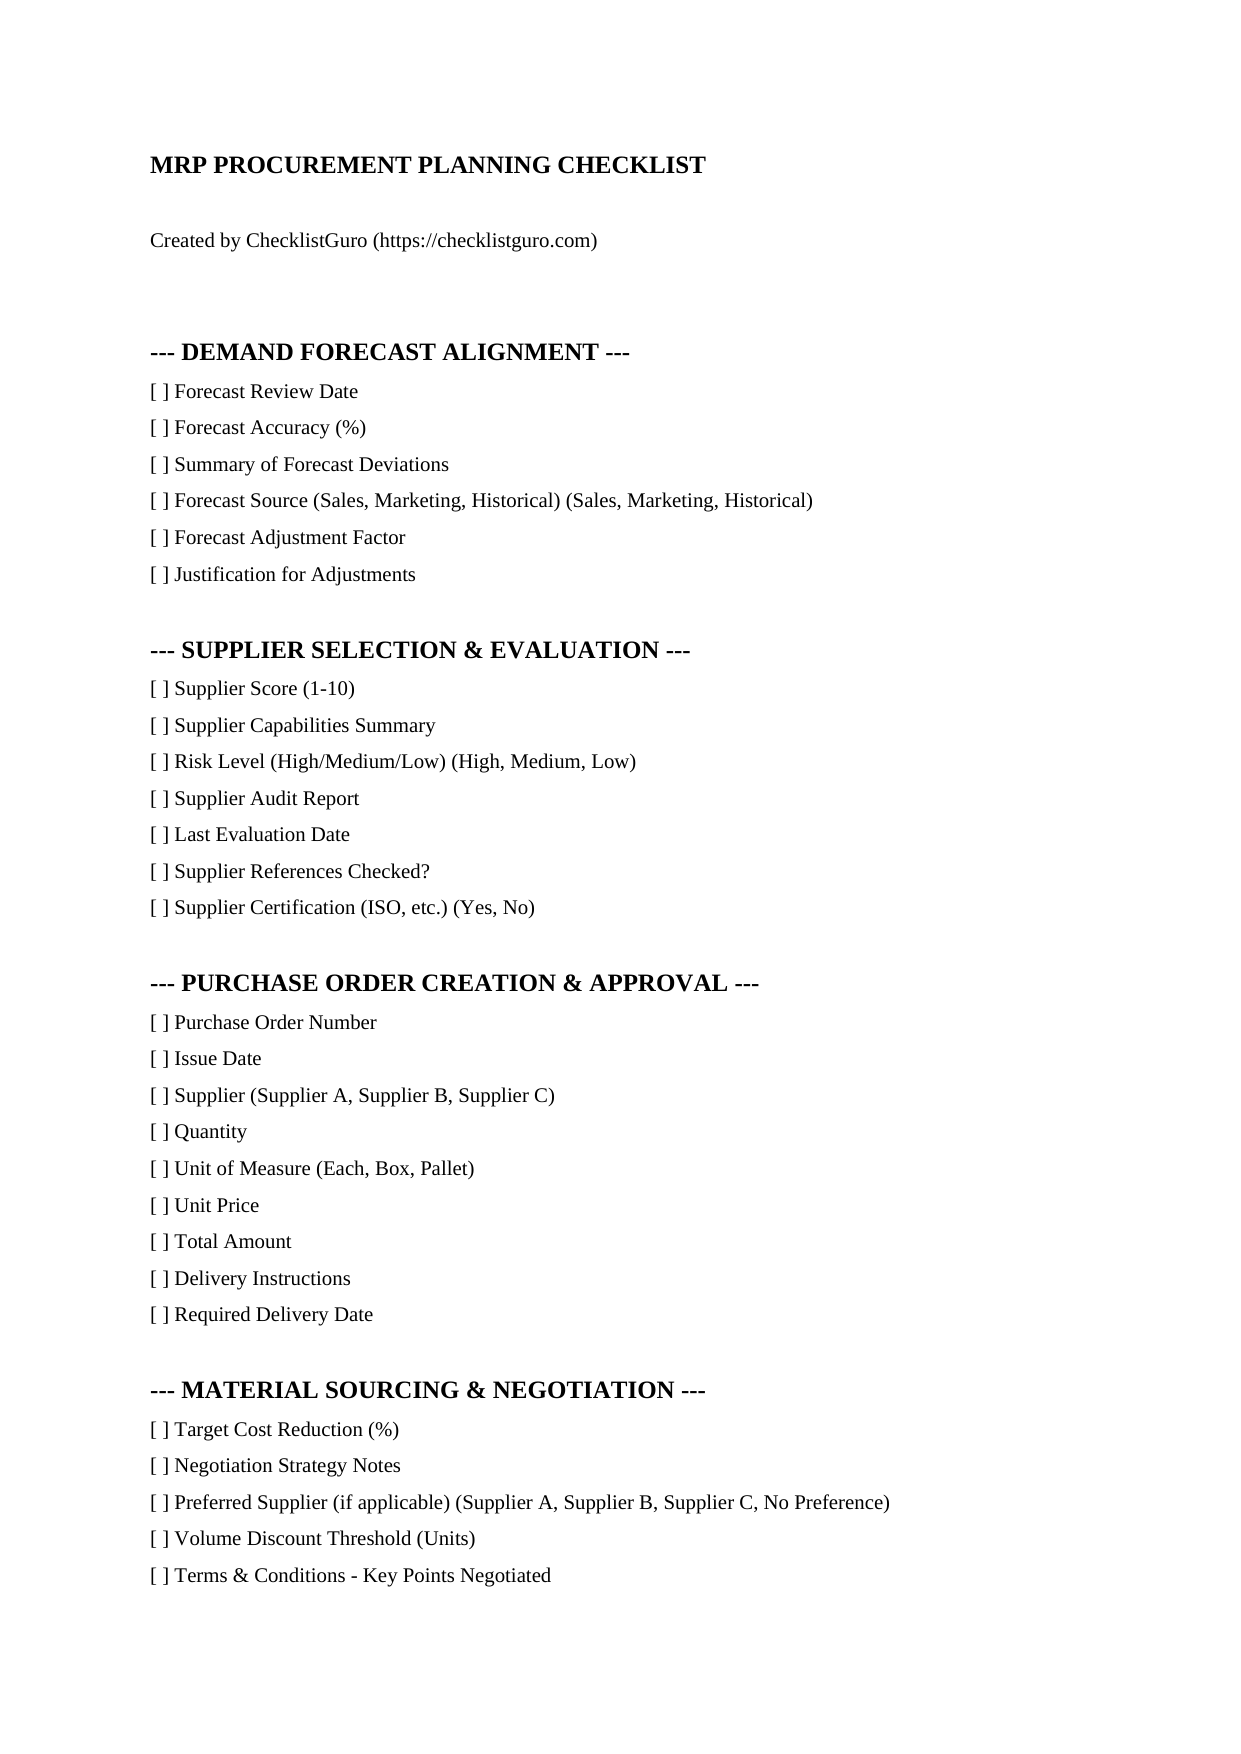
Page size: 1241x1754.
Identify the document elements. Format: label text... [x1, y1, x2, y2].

text [ ] Required Delivery Date [150, 1302, 1090, 1326]
text [ ] Supplier Audit Report [150, 786, 1090, 810]
text [ ] Total Amount [150, 1229, 1090, 1253]
text [ ] Purchase Order Number [150, 1010, 1090, 1034]
text --- MATERIAL SOURCING & NEGOTIATION --- [150, 1375, 1090, 1404]
text [ ] Delivery Instructions [150, 1266, 1090, 1290]
text MRP PROCUREMENT PLANNING CHECKLIST [150, 150, 1090, 179]
text [ ] Forecast Source (Sales, Marketing, Historical) (Sales, Marketing, Historical) [150, 488, 1090, 512]
text [ ] Terms & Conditions - Key Points Negotiated [150, 1563, 1090, 1587]
text Created by ChecklistGuro (https://checklistguro.com) [150, 228, 1090, 252]
text [ ] Quantity [150, 1119, 1090, 1143]
text [ ] Supplier Certification (ISO, etc.) (Yes, No) [150, 895, 1090, 919]
text [ ] Volume Discount Threshold (Units) [150, 1526, 1090, 1550]
text [ ] Forecast Review Date [150, 379, 1090, 403]
text --- SUPPLIER SELECTION & EVALUATION --- [150, 635, 1090, 663]
text [ ] Supplier Capabilities Summary [150, 712, 1090, 737]
text --- PURCHASE ORDER CREATION & APPROVAL --- [150, 968, 1090, 997]
text [ ] Last Evaluation Date [150, 822, 1090, 846]
text [ ] Issue Date [150, 1046, 1090, 1070]
text [ ] Negotiation Strategy Notes [150, 1453, 1090, 1477]
text [ ] Forecast Adjustment Factor [150, 525, 1090, 549]
text [ ] Forecast Accuracy (%) [150, 415, 1090, 439]
text [ ] Preferred Supplier (if applicable) (Supplier A, Supplier B, Supplier C, No Preference) [150, 1490, 1090, 1514]
text [ ] Supplier (Supplier A, Supplier B, Supplier C) [150, 1083, 1090, 1107]
text [ ] Target Cost Reduction (%) [150, 1417, 1090, 1441]
text [ ] Justification for Adjustments [150, 562, 1090, 586]
text [ ] Supplier References Checked? [150, 859, 1090, 883]
text --- DEMAND FORECAST ALIGNMENT --- [150, 337, 1090, 366]
text [ ] Unit of Measure (Each, Box, Pallet) [150, 1156, 1090, 1180]
text [ ] Unit Price [150, 1192, 1090, 1217]
text [ ] Risk Level (High/Medium/Low) (High, Medium, Low) [150, 749, 1090, 773]
text [ ] Summary of Forecast Deviations [150, 452, 1090, 476]
text [ ] Supplier Score (1-10) [150, 676, 1090, 700]
